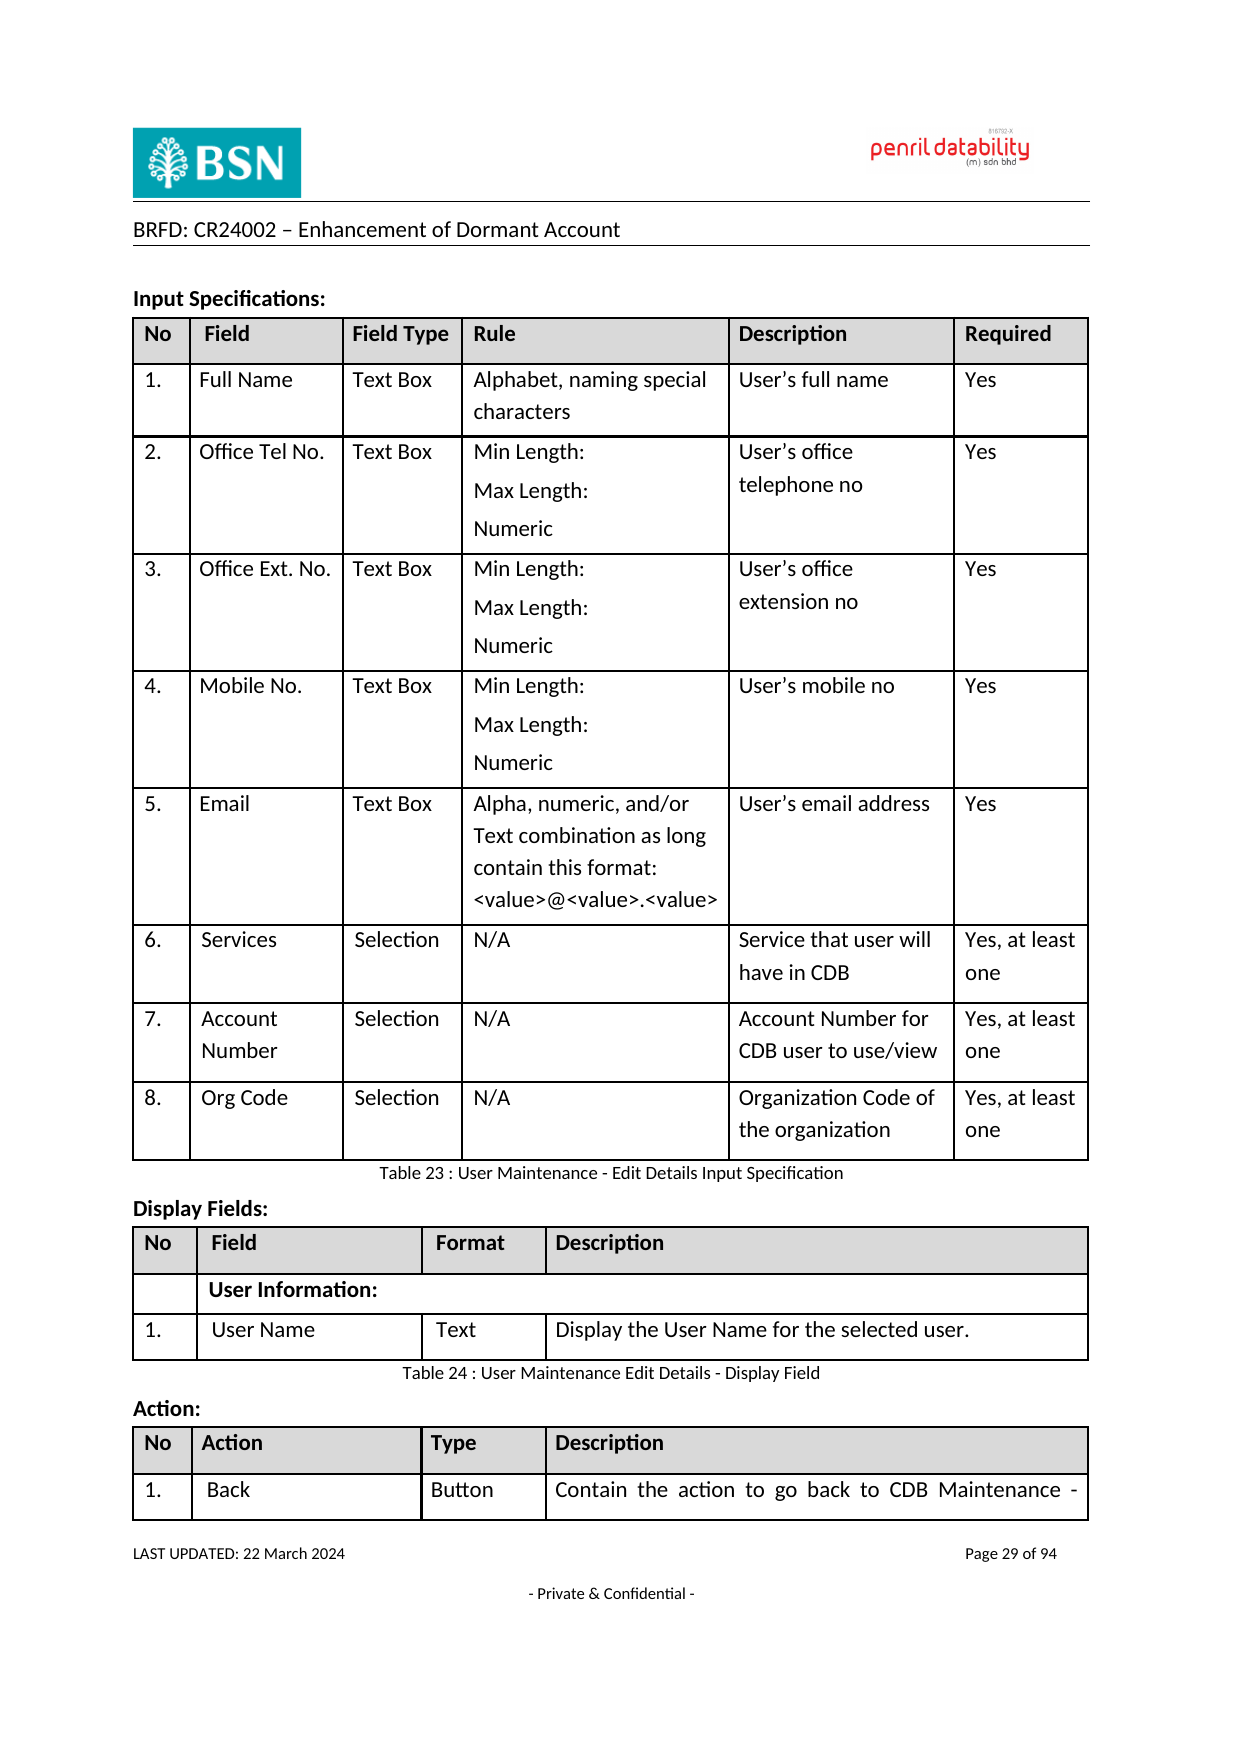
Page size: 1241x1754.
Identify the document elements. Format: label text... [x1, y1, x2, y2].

table_cell Yes, at least one [955, 1004, 1087, 1081]
table_cell N/A [463, 1004, 728, 1081]
table_header Field [198, 1228, 421, 1273]
table_cell Display the User Name for the selected user. [547, 1315, 1087, 1359]
table_cell 6. [134, 926, 189, 1002]
table_cell Yes [955, 438, 1087, 552]
table_cell Yes [955, 789, 1087, 923]
table_cell Services [191, 926, 342, 1002]
table_cell 1. [134, 1475, 191, 1519]
table_cell Yes [955, 365, 1087, 435]
table_cell Email [191, 789, 342, 923]
table_cell Yes [955, 555, 1087, 669]
table_cell Selection [344, 1004, 461, 1081]
table_cell User Information: [198, 1275, 1087, 1313]
table_cell Alpha, numeric, and/or Text combination as long contain this format: <value>@<value>.<value> [463, 789, 728, 923]
table_cell Org Code [191, 1083, 342, 1159]
table_cell Text Box [344, 438, 461, 552]
table_cell User’s office telephone no [730, 438, 953, 552]
text Table 23 : User Maintenance - Edit Details Input Specification [133, 1161, 1090, 1184]
table_cell Account Number [191, 1004, 342, 1081]
table_cell Text Box [344, 365, 461, 435]
table_cell 1. [134, 365, 189, 435]
table_cell N/A [463, 926, 728, 1002]
table_cell Button [423, 1475, 545, 1519]
table_cell Min Length: Max Length: Numeric [463, 555, 728, 669]
table_header Description [547, 1228, 1087, 1273]
table_cell Account Number for CDB user to use/view [730, 1004, 953, 1081]
table_cell 5. [134, 789, 189, 923]
table_cell User’s email address [730, 789, 953, 923]
table_cell Office Ext. No. [191, 555, 342, 669]
table_cell Text [423, 1315, 545, 1359]
table_header Field Type [344, 319, 461, 363]
table_cell Full Name [191, 365, 342, 435]
table_header No [134, 1228, 196, 1273]
table_cell Yes, at least one [955, 926, 1087, 1002]
table_cell 3. [134, 555, 189, 669]
table_cell Selection [344, 1083, 461, 1159]
text Action: [133, 1394, 1090, 1422]
table_cell Mobile No. [191, 672, 342, 787]
table_cell N/A [463, 1083, 728, 1159]
table_cell User Name [198, 1315, 421, 1359]
table_header Type [423, 1428, 545, 1473]
table_cell Text Box [344, 672, 461, 787]
table_cell Service that user will have in CDB [730, 926, 953, 1002]
table_header No [134, 319, 189, 363]
table_header Rule [463, 319, 728, 363]
table_cell 8. [134, 1083, 189, 1159]
table_cell 1. [134, 1315, 196, 1359]
table_cell Alphabet, naming special characters [463, 365, 728, 435]
table_cell User’s mobile no [730, 672, 953, 787]
table_cell [134, 1275, 196, 1313]
table_cell 4. [134, 672, 189, 787]
table_cell Yes [955, 672, 1087, 787]
table_header Required [955, 319, 1087, 363]
table_header Description [547, 1428, 1087, 1473]
table_cell Organization Code of the organization [730, 1083, 953, 1159]
table_header Description [730, 319, 953, 363]
text Table 24 : User Maintenance Edit Details - Display Field [133, 1361, 1090, 1384]
table_cell Back [193, 1475, 420, 1519]
table_cell Office Tel No. [191, 438, 342, 552]
table_cell Text Box [344, 555, 461, 669]
table_cell Selection [344, 926, 461, 1002]
table_cell 2. [134, 438, 189, 552]
table_cell Text Box [344, 789, 461, 923]
table_header Format [423, 1228, 545, 1273]
table_cell Yes, at least one [955, 1083, 1087, 1159]
text Input Specifications: [133, 284, 1090, 312]
text Display Fields: [133, 1194, 1090, 1222]
table_cell 7. [134, 1004, 189, 1081]
table_cell Min Length: Max Length: Numeric [463, 672, 728, 787]
table_cell User’s full name [730, 365, 953, 435]
table_header No [134, 1428, 191, 1473]
table_cell Min Length: Max Length: Numeric [463, 438, 728, 552]
table_header Action [193, 1428, 420, 1473]
table_cell Contain the action to go back to CDB Maintenance [547, 1475, 1087, 1519]
table_header Field [191, 319, 342, 363]
table_cell User’s office extension no [730, 555, 953, 669]
